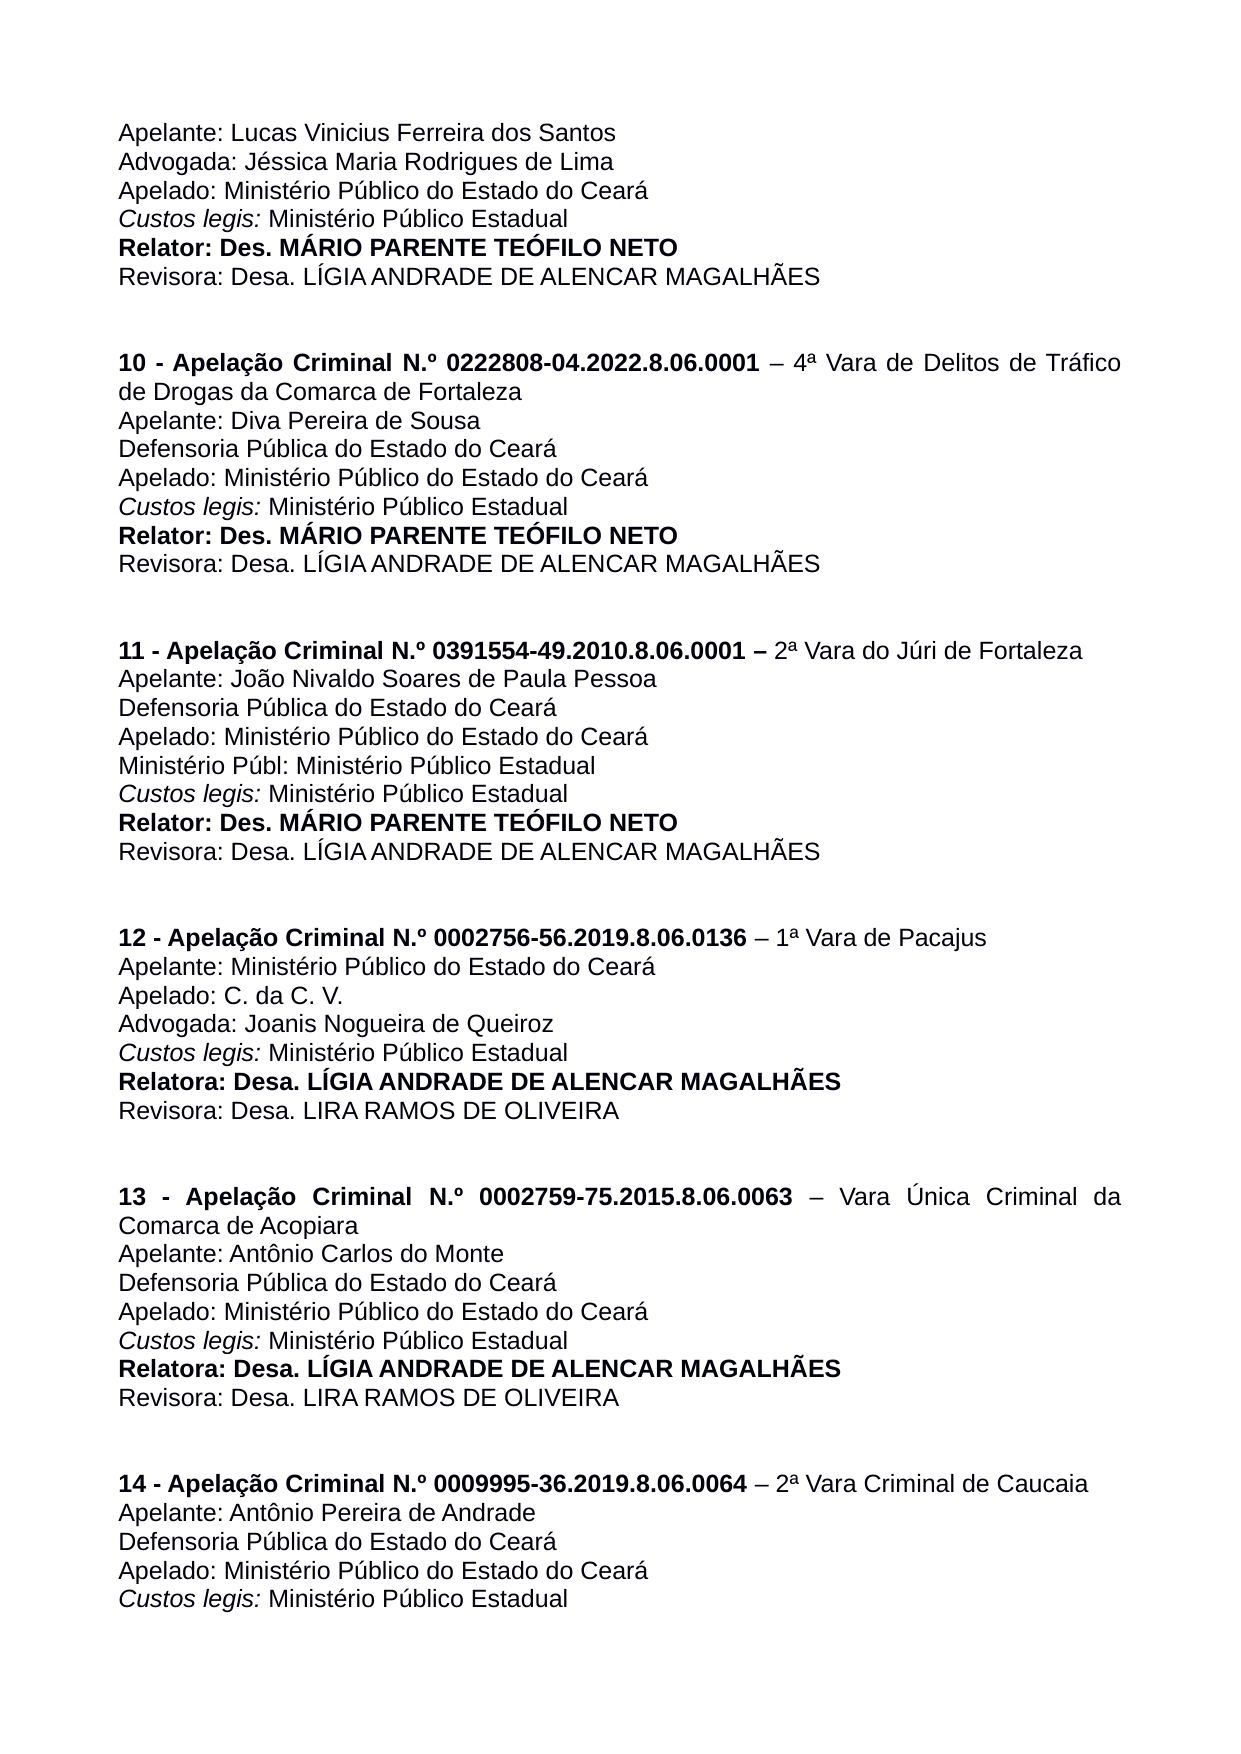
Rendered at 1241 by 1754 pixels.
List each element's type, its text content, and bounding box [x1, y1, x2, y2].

text Apelado: Ministério Público do Estado do Ceará [118, 722, 1122, 751]
text Revisora: Desa. LIRA RAMOS DE OLIVEIRA [118, 1383, 1122, 1412]
text Apelado: Ministério Público do Estado do Ceará [118, 1556, 1122, 1584]
text Revisora: Desa. LÍGIA ANDRADE DE ALENCAR MAGALHÃES [118, 262, 1122, 291]
text Custos legis: Ministério Público Estadual [118, 492, 1122, 521]
text 13 - Apelação Criminal N.º 0002759-75.2015.8.06.0063 – Vara Única Criminal da Comarca de Acopiara [118, 1182, 1122, 1239]
text Revisora: Desa. LIRA RAMOS DE OLIVEIRA [118, 1096, 1122, 1124]
text Defensoria Pública do Estado do Ceará [118, 693, 1122, 722]
text Apelado: Ministério Público do Estado do Ceará [118, 176, 1122, 204]
text Apelante: Lucas Vinicius Ferreira dos Santos [118, 118, 1122, 147]
text Advogada: Jéssica Maria Rodrigues de Lima [118, 147, 1122, 176]
text Revisora: Desa. LÍGIA ANDRADE DE ALENCAR MAGALHÃES [118, 549, 1122, 578]
text Apelante: Antônio Carlos do Monte [118, 1239, 1122, 1268]
text Relator: Des. MÁRIO PARENTE TEÓFILO NETO [118, 233, 1122, 262]
text Relator: Des. MÁRIO PARENTE TEÓFILO NETO [118, 521, 1122, 549]
text Custos legis: Ministério Público Estadual [118, 1038, 1122, 1067]
text Custos legis: Ministério Público Estadual [118, 1584, 1122, 1613]
text Defensoria Pública do Estado do Ceará [118, 434, 1122, 463]
text Apelado: Ministério Público do Estado do Ceará [118, 463, 1122, 492]
text Apelante: Antônio Pereira de Andrade [118, 1498, 1122, 1527]
text 14 - Apelação Criminal N.º 0009995-36.2019.8.06.0064 – 2ª Vara Criminal de Caucaia [118, 1469, 1122, 1498]
text Advogada: Joanis Nogueira de Queiroz [118, 1009, 1122, 1038]
text Custos legis: Ministério Público Estadual [118, 1326, 1122, 1354]
text Custos legis: Ministério Público Estadual [118, 204, 1122, 233]
text Relatora: Desa. LÍGIA ANDRADE DE ALENCAR MAGALHÃES [118, 1067, 1122, 1096]
text Defensoria Pública do Estado do Ceará [118, 1527, 1122, 1556]
text Apelado: Ministério Público do Estado do Ceará [118, 1297, 1122, 1326]
text Revisora: Desa. LÍGIA ANDRADE DE ALENCAR MAGALHÃES [118, 837, 1122, 866]
text Apelante: Diva Pereira de Sousa [118, 406, 1122, 434]
text Defensoria Pública do Estado do Ceará [118, 1268, 1122, 1297]
text Custos legis: Ministério Público Estadual [118, 779, 1122, 808]
text Apelante: João Nivaldo Soares de Paula Pessoa [118, 664, 1122, 693]
text 12 - Apelação Criminal N.º 0002756-56.2019.8.06.0136 – 1ª Vara de Pacajus [118, 923, 1122, 952]
text Ministério Públ: Ministério Público Estadual [118, 751, 1122, 779]
text 11 - Apelação Criminal N.º 0391554-49.2010.8.06.0001 – 2ª Vara do Júri de Fortaleza [118, 636, 1122, 664]
text Apelante: Ministério Público do Estado do Ceará [118, 952, 1122, 981]
text Apelado: C. da C. V. [118, 981, 1122, 1009]
text Relator: Des. MÁRIO PARENTE TEÓFILO NETO [118, 808, 1122, 837]
text Relatora: Desa. LÍGIA ANDRADE DE ALENCAR MAGALHÃES [118, 1354, 1122, 1383]
text 10 - Apelação Criminal N.º 0222808-04.2022.8.06.0001 – 4ª Vara de Delitos de Tráfico de Drogas da Comarca de Fortaleza [118, 348, 1122, 406]
